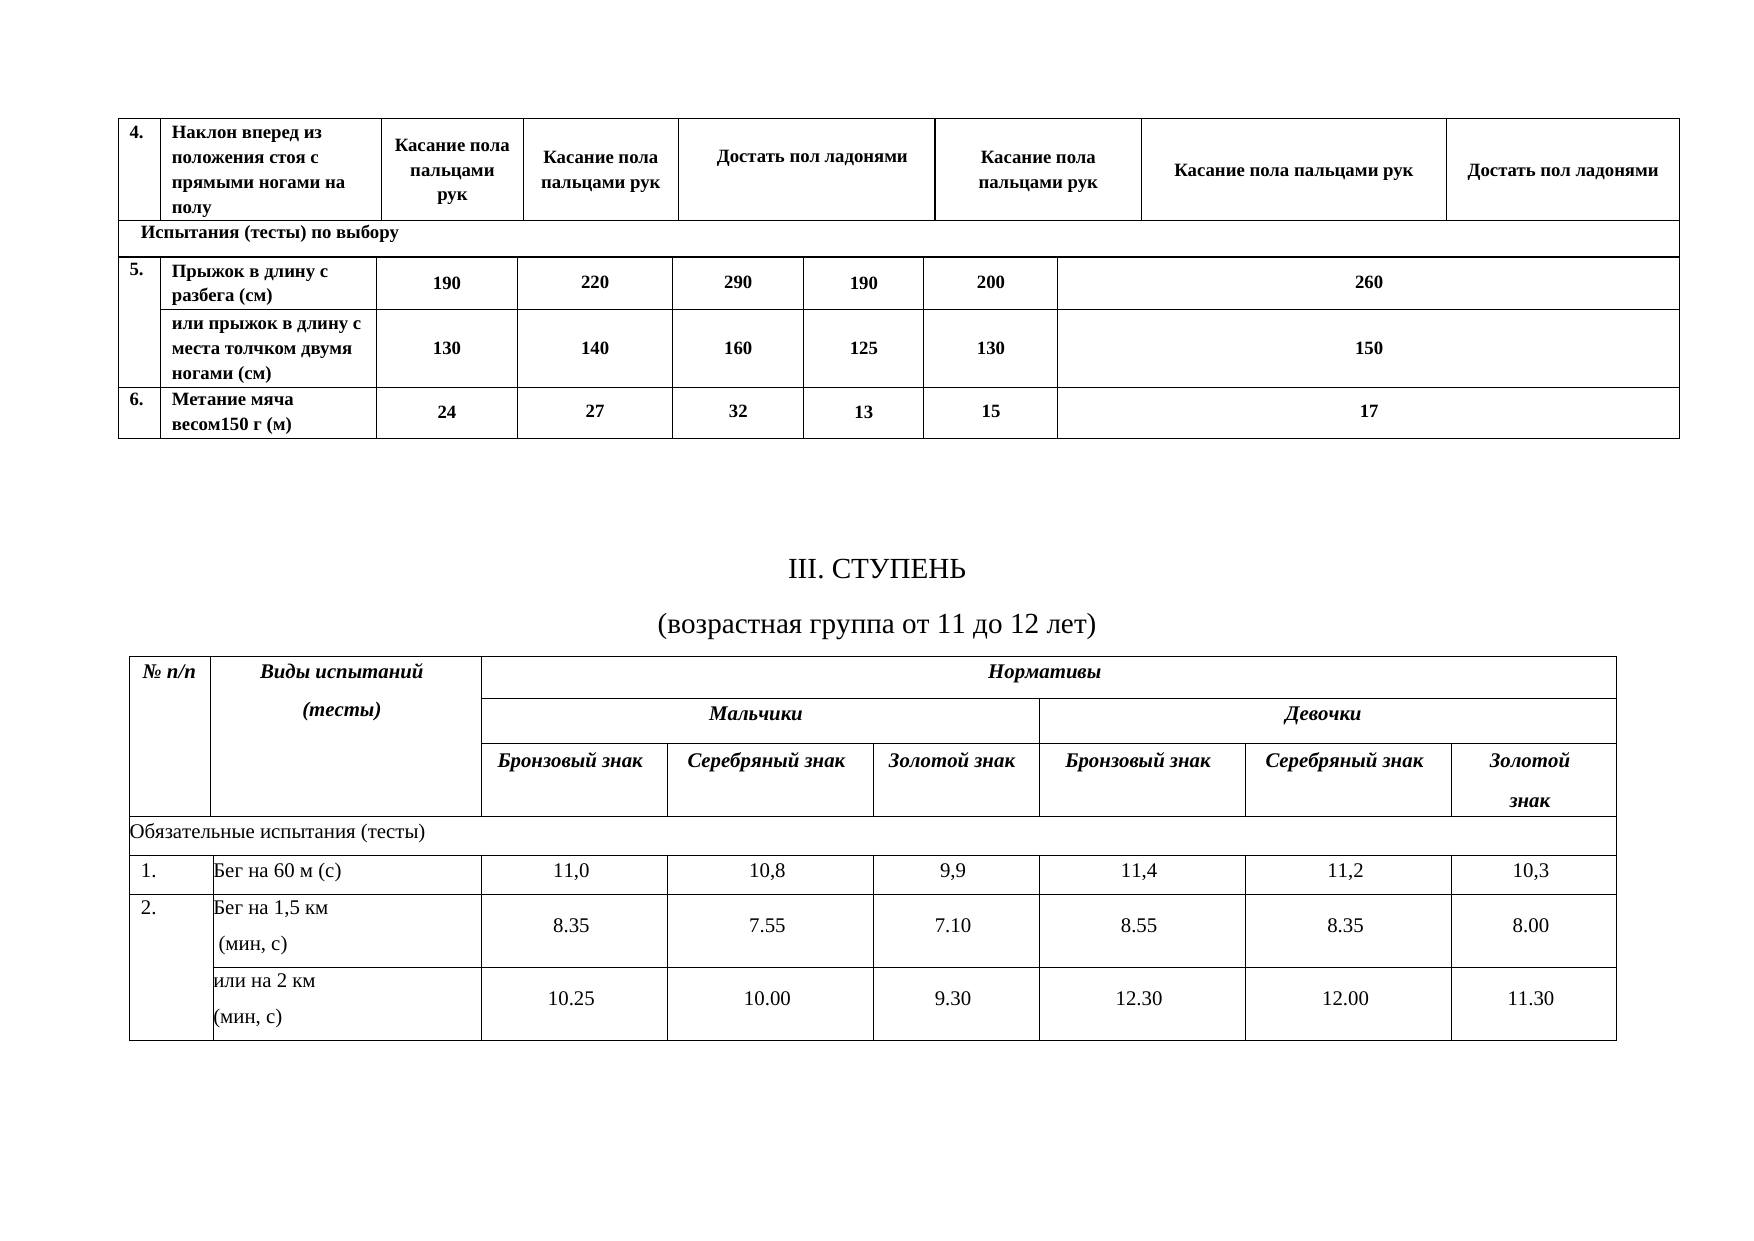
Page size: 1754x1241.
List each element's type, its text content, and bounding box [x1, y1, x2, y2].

table_cell 130 [377, 310, 517, 387]
table_cell 10,3 [1452, 856, 1616, 894]
table_cell 10,8 [668, 856, 873, 894]
table_cell 7.55 [668, 895, 873, 967]
table_cell Испытания (тесты) по выбору [119, 221, 1679, 256]
table_cell 160 [673, 310, 803, 387]
table_cell 27 [518, 388, 672, 438]
table_cell 8.00 [1452, 895, 1616, 967]
table_cell 32 [673, 388, 803, 438]
table_cell 9,9 [874, 856, 1039, 894]
table_cell 1. [130, 856, 213, 894]
table_cell 8.35 [1246, 895, 1451, 967]
table_cell Касание пола пальцами рук [936, 119, 1141, 220]
table_cell Мальчики [482, 699, 1039, 743]
table_cell Бег на 60 м (с) [214, 856, 481, 894]
table_cell 200 [924, 258, 1057, 309]
table_cell 190 [804, 258, 923, 309]
table_cell 260 [1058, 258, 1679, 309]
table_cell 10.00 [668, 968, 873, 1040]
table_cell 12.30 [1040, 968, 1245, 1040]
table_cell Обязательные испытания (тесты) [130, 817, 1616, 855]
table_cell Прыжок в длину с разбега (см) [161, 258, 376, 309]
table_cell 220 [518, 258, 672, 309]
text (возрастная группа от 11 до 12 лет) [118, 606, 1636, 639]
table_cell 150 [1058, 310, 1679, 387]
table_header Виды испытаний (тесты) [211, 657, 481, 816]
table_cell 11,4 [1040, 856, 1245, 894]
table_cell 5. [119, 258, 160, 387]
table_cell Золотой знак [1452, 744, 1616, 816]
table_cell 9.30 [874, 968, 1039, 1040]
table_cell Касание пола пальцами рук [382, 119, 523, 220]
table_cell 10.25 [482, 968, 667, 1040]
table_cell 13 [804, 388, 923, 438]
table_cell 11,2 [1246, 856, 1451, 894]
table_cell Достать пол ладонями [1447, 119, 1679, 220]
table_cell Девочки [1040, 699, 1616, 743]
table_cell 8.55 [1040, 895, 1245, 967]
table_cell или прыжок в длину с места толчком двумя ногами (см) [161, 310, 376, 387]
table_cell 6. [119, 388, 160, 438]
table_cell 7.10 [874, 895, 1039, 967]
table_cell 125 [804, 310, 923, 387]
table_cell 11.30 [1452, 968, 1616, 1040]
table_cell Достать пол ладонями [679, 119, 934, 220]
table_cell Серебряный знак [668, 744, 873, 816]
table_cell Серебряный знак [1246, 744, 1451, 816]
table_cell 12.00 [1246, 968, 1451, 1040]
table_header № п/п [130, 657, 210, 816]
table_cell Бронзовый знак [482, 744, 667, 816]
table_cell 8.35 [482, 895, 667, 967]
table_cell 190 [377, 258, 517, 309]
text III. СТУПЕНЬ [118, 551, 1636, 585]
table_cell 24 [377, 388, 517, 438]
table_cell Золотой знак [874, 744, 1039, 816]
table_cell Бронзовый знак [1040, 744, 1245, 816]
table_cell 15 [924, 388, 1057, 438]
table_cell 2. [130, 895, 213, 1040]
table_cell 140 [518, 310, 672, 387]
table_cell Метание мяча весом150 г (м) [161, 388, 376, 438]
table_cell 4. [119, 119, 160, 220]
table_cell Бег на 1,5 км (мин, с) [214, 895, 481, 967]
table_cell 130 [924, 310, 1057, 387]
table_cell Касание пола пальцами рук [524, 119, 678, 220]
table_cell 11,0 [482, 856, 667, 894]
table_cell 17 [1058, 388, 1679, 438]
table_cell или на 2 км (мин, с) [214, 968, 481, 1040]
table_cell Касание пола пальцами рук [1142, 119, 1446, 220]
table_cell 290 [673, 258, 803, 309]
table_header Нормативы [482, 657, 1616, 698]
table_cell Наклон вперед из положения стоя с прямыми ногами на полу [161, 119, 381, 220]
